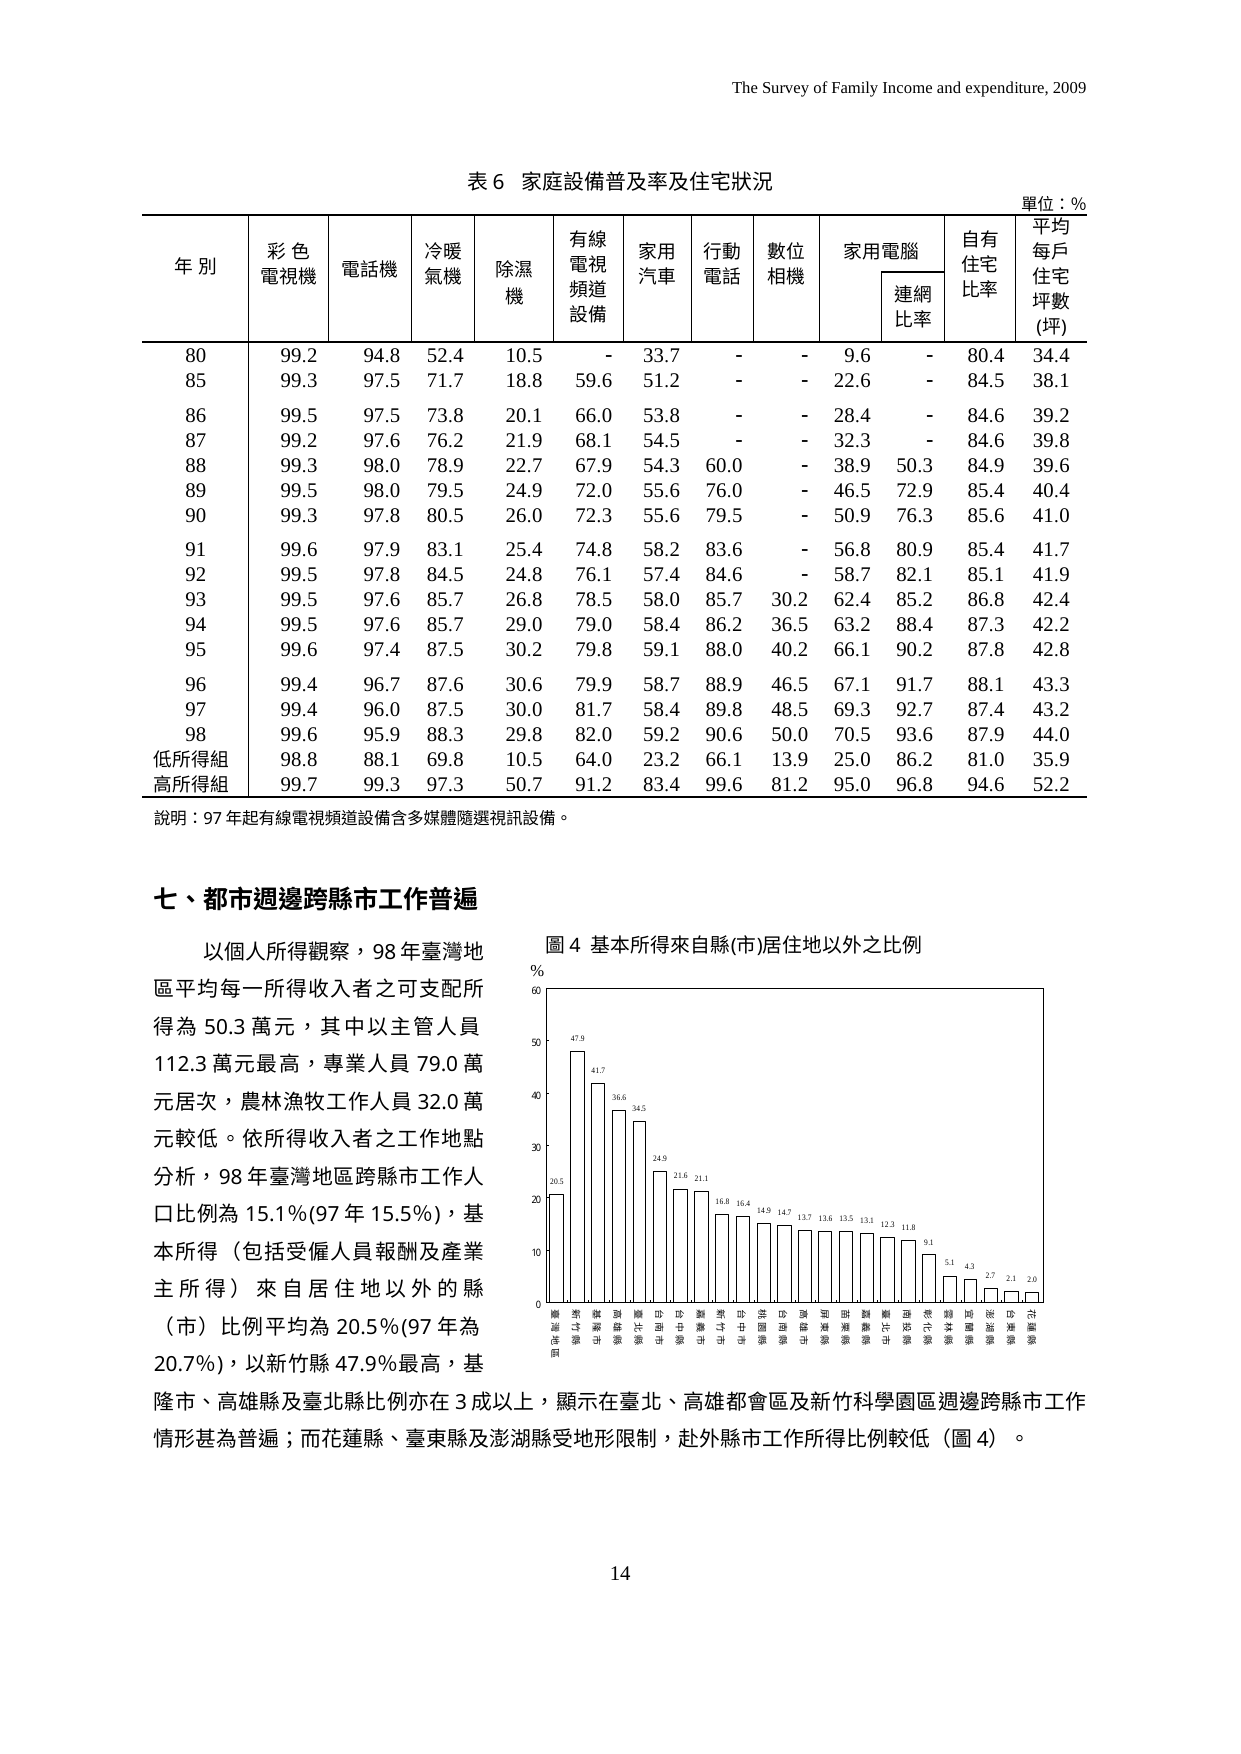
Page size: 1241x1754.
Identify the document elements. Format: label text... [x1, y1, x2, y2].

table_cell  [944, 696, 1016, 721]
table_cell  [329, 368, 411, 392]
table_cell  [1016, 477, 1087, 502]
table_cell  [142, 721, 248, 746]
table_cell  [691, 586, 753, 611]
table_cell  [411, 771, 475, 796]
table_cell  [944, 536, 1016, 561]
table_cell  [249, 477, 328, 502]
table_cell  [411, 561, 475, 586]
table_cell  [691, 721, 753, 746]
table_cell  [623, 343, 691, 367]
table_cell  [1016, 502, 1087, 527]
table_cell  [475, 671, 553, 696]
table_cell  [623, 536, 691, 561]
table_cell  [754, 671, 819, 696]
table_cell [944, 393, 1016, 402]
table_cell  [1016, 671, 1087, 696]
table_cell  [329, 402, 411, 427]
table_cell  [411, 427, 475, 452]
table_cell  [475, 746, 553, 771]
text 表6 家庭設備普及率及住宅狀況 [153, 158, 1087, 196]
table_cell  [1016, 611, 1087, 636]
table_cell  [554, 561, 623, 586]
table_cell [475, 527, 553, 536]
table_cell  [475, 368, 553, 392]
table_cell  [329, 721, 411, 746]
table_cell [249, 527, 328, 536]
table_cell  [754, 611, 819, 636]
table_cell  [1016, 368, 1087, 392]
text 說明：97年起有線電視頻道設備含多媒體隨選視訊設備。 [153, 804, 1087, 829]
table_cell  [623, 561, 691, 586]
table_cell  [691, 536, 753, 561]
table_cell  [249, 696, 328, 721]
table_cell [623, 661, 691, 671]
table_cell  [1016, 402, 1087, 427]
table_cell  [1016, 746, 1087, 771]
table_header 自有住宅比率 [945, 216, 1015, 341]
table_cell  [475, 477, 553, 502]
table_cell  [329, 536, 411, 561]
table_cell  [329, 452, 411, 477]
table_cell  [754, 746, 819, 771]
table_cell  [691, 671, 753, 696]
table_cell  [411, 586, 475, 611]
table_cell  [944, 427, 1016, 452]
table_cell  [882, 368, 944, 392]
table_cell  [882, 427, 944, 452]
table_cell  [1016, 561, 1087, 586]
table_cell  [249, 671, 328, 696]
table_header 家用 汽車 [624, 216, 691, 341]
table_cell  [819, 477, 882, 502]
table_cell  [329, 611, 411, 636]
table_cell  [329, 502, 411, 527]
text 圖4 基本所得來自縣(市)居住地以外之比例 [505, 921, 1025, 959]
table_cell  [475, 586, 553, 611]
table_cell [820, 271, 881, 341]
table_cell  [142, 536, 248, 561]
table_cell  [754, 636, 819, 661]
table_cell  [882, 343, 944, 367]
table_cell  [623, 671, 691, 696]
table_cell  [944, 671, 1016, 696]
table_cell  [819, 536, 882, 561]
table_cell  [882, 477, 944, 502]
table_cell 低所得組 [142, 746, 248, 771]
table_cell  [882, 636, 944, 661]
table_cell  [554, 536, 623, 561]
table_header 除濕機 [475, 216, 553, 341]
table_cell [142, 661, 248, 671]
table_cell  [249, 636, 328, 661]
table_cell  [475, 696, 553, 721]
table_cell  [819, 721, 882, 746]
table_header 有線電視頻道設備 [554, 216, 623, 341]
table_cell  [329, 771, 411, 796]
table_cell  [249, 611, 328, 636]
table_cell  [475, 721, 553, 746]
table_cell  [882, 452, 944, 477]
table_header 彩 色電視機 [249, 216, 328, 341]
table_cell [411, 661, 475, 671]
table_cell  [329, 746, 411, 771]
table_cell  [142, 561, 248, 586]
table_cell  [411, 343, 475, 367]
table_cell  [411, 477, 475, 502]
table_cell  [623, 611, 691, 636]
table_cell  [882, 746, 944, 771]
table_cell  [882, 586, 944, 611]
table_cell  [623, 586, 691, 611]
table_cell  [411, 696, 475, 721]
table_cell  [882, 561, 944, 586]
table_cell  [691, 427, 753, 452]
table_header 平均每戶 住宅坪數(坪) [1016, 216, 1087, 341]
table_cell  [1016, 771, 1087, 796]
table_cell  [819, 561, 882, 586]
table_cell  [1016, 586, 1087, 611]
table_cell  [142, 586, 248, 611]
table_cell  [882, 721, 944, 746]
table_cell  [249, 721, 328, 746]
table_cell [411, 393, 475, 402]
table_cell  [554, 586, 623, 611]
table_cell  [554, 671, 623, 696]
table_cell  [1016, 343, 1087, 367]
table_cell  [691, 368, 753, 392]
table_cell  [329, 427, 411, 452]
table_cell  [411, 636, 475, 661]
table_cell  [329, 477, 411, 502]
table_cell  [819, 427, 882, 452]
table_cell  [554, 696, 623, 721]
table_cell  [411, 746, 475, 771]
table_cell  [944, 502, 1016, 527]
table_cell  [554, 502, 623, 527]
table_cell  [249, 427, 328, 452]
table_cell  [329, 636, 411, 661]
table_cell  [944, 561, 1016, 586]
table_cell  [554, 452, 623, 477]
table_cell  [249, 343, 328, 367]
table_cell [475, 661, 553, 671]
table_cell [819, 393, 882, 402]
table_cell  [691, 611, 753, 636]
table_cell [1016, 393, 1087, 402]
table_cell  [882, 696, 944, 721]
table_cell [754, 661, 819, 671]
table_cell [411, 527, 475, 536]
table_cell [944, 527, 1016, 536]
table_cell  [249, 561, 328, 586]
table_cell  [623, 502, 691, 527]
table_cell  [944, 452, 1016, 477]
table_cell  [142, 611, 248, 636]
table_cell [249, 661, 328, 671]
table_cell  [554, 611, 623, 636]
table_cell  [329, 586, 411, 611]
table_cell  [882, 536, 944, 561]
table_cell  [1016, 536, 1087, 561]
text % [530, 942, 564, 977]
table_cell  [944, 721, 1016, 746]
table_cell  [329, 561, 411, 586]
table_cell  [249, 502, 328, 527]
table_cell  [142, 452, 248, 477]
table_cell [819, 661, 882, 671]
table_cell  [249, 746, 328, 771]
table_cell  [411, 402, 475, 427]
table_cell [554, 393, 623, 402]
table_cell [1016, 527, 1087, 536]
table_cell  [554, 402, 623, 427]
table_cell [754, 393, 819, 402]
table_cell  [623, 402, 691, 427]
table_cell  [882, 771, 944, 796]
table_cell  [411, 452, 475, 477]
table_cell [623, 393, 691, 402]
table_cell  [882, 671, 944, 696]
table_cell  [142, 343, 248, 367]
table_cell  [754, 343, 819, 367]
table_cell 高所得組 [142, 771, 248, 796]
table_cell  [623, 696, 691, 721]
table_cell  [691, 343, 753, 367]
table_cell  [691, 636, 753, 661]
table_cell  [475, 502, 553, 527]
table_cell  [1016, 696, 1087, 721]
table_cell [554, 527, 623, 536]
table_cell  [691, 477, 753, 502]
table_cell [691, 661, 753, 671]
table_cell  [623, 452, 691, 477]
table_cell  [249, 586, 328, 611]
table_cell [249, 393, 328, 402]
table_cell  [623, 721, 691, 746]
table_cell  [249, 536, 328, 561]
table_cell  [944, 368, 1016, 392]
table_cell  [944, 402, 1016, 427]
table_cell  [754, 427, 819, 452]
table_cell  [819, 696, 882, 721]
table_cell  [249, 368, 328, 392]
table_cell [819, 527, 882, 536]
table_cell  [944, 586, 1016, 611]
table_cell  [475, 343, 553, 367]
table_cell  [882, 502, 944, 527]
table_cell  [411, 721, 475, 746]
table_cell  [554, 771, 623, 796]
table_cell [329, 393, 411, 402]
table_cell  [691, 746, 753, 771]
table_cell  [882, 402, 944, 427]
table_cell  [142, 502, 248, 527]
table_cell  [475, 611, 553, 636]
table_cell  [691, 452, 753, 477]
table_cell  [691, 402, 753, 427]
table_header 家用電腦 [820, 216, 944, 271]
table_cell  [623, 636, 691, 661]
table_cell  [819, 611, 882, 636]
table_cell  [754, 402, 819, 427]
table_cell  [475, 771, 553, 796]
table_cell  [142, 402, 248, 427]
table_cell [754, 527, 819, 536]
table_cell [691, 393, 753, 402]
table_cell  [944, 746, 1016, 771]
table_cell  [475, 536, 553, 561]
table_cell  [819, 452, 882, 477]
table_cell  [475, 402, 553, 427]
table_cell  [819, 746, 882, 771]
table_cell  [142, 427, 248, 452]
table_cell  [623, 477, 691, 502]
table_cell [329, 661, 411, 671]
table_cell  [754, 696, 819, 721]
table_cell [882, 393, 944, 402]
table_cell  [1016, 452, 1087, 477]
table_cell  [944, 636, 1016, 661]
table_header 數位相機 [754, 216, 819, 341]
table_cell [554, 661, 623, 671]
table_cell  [754, 721, 819, 746]
table_cell  [554, 746, 623, 771]
text 七、都市週邊跨縣市工作普遍 [153, 879, 1087, 915]
table_cell  [754, 368, 819, 392]
table_cell  [554, 343, 623, 367]
table_cell  [882, 611, 944, 636]
table_cell  [1016, 636, 1087, 661]
table_cell  [819, 402, 882, 427]
table_cell  [411, 536, 475, 561]
table_cell [1016, 661, 1087, 671]
table_cell  [329, 343, 411, 367]
table_cell  [944, 611, 1016, 636]
table_cell [623, 527, 691, 536]
table_header 年 別 [142, 216, 248, 341]
table_header 冷暖氣機 [412, 216, 474, 341]
table_cell  [475, 452, 553, 477]
table_cell  [819, 771, 882, 796]
table_cell  [554, 636, 623, 661]
table_cell [882, 527, 944, 536]
table_cell 連網比率 [882, 273, 944, 341]
table_cell  [754, 502, 819, 527]
table_cell [944, 661, 1016, 671]
table_cell  [554, 721, 623, 746]
table_cell  [623, 368, 691, 392]
table_cell  [819, 343, 882, 367]
text 單位：％ [153, 196, 1087, 214]
table_cell  [754, 536, 819, 561]
table_cell  [554, 368, 623, 392]
table_cell  [554, 477, 623, 502]
table_cell  [329, 696, 411, 721]
table_cell  [754, 477, 819, 502]
table_cell [329, 527, 411, 536]
table_cell [142, 527, 248, 536]
table_cell  [819, 636, 882, 661]
table_cell  [691, 696, 753, 721]
table_cell  [411, 611, 475, 636]
table_cell [142, 393, 248, 402]
table_cell  [411, 671, 475, 696]
table_cell  [754, 452, 819, 477]
table_cell  [475, 561, 553, 586]
table_cell  [249, 402, 328, 427]
table_cell  [754, 771, 819, 796]
table_cell  [623, 746, 691, 771]
table_cell  [142, 636, 248, 661]
table_header 電話機 [329, 216, 411, 341]
table_cell  [1016, 721, 1087, 746]
table_cell  [1016, 427, 1087, 452]
table_cell  [411, 502, 475, 527]
table_cell  [623, 771, 691, 796]
table_cell  [754, 586, 819, 611]
table_cell  [554, 427, 623, 452]
table_cell  [754, 561, 819, 586]
table_cell  [819, 586, 882, 611]
table_cell  [944, 771, 1016, 796]
table_cell  [475, 427, 553, 452]
table_cell  [819, 671, 882, 696]
table_cell  [819, 368, 882, 392]
table_header 行動 電話 [692, 216, 753, 341]
table_cell  [329, 671, 411, 696]
table_cell  [475, 636, 553, 661]
table_cell  [691, 502, 753, 527]
table_cell  [142, 671, 248, 696]
table_cell [691, 527, 753, 536]
table_cell  [691, 561, 753, 586]
text 以個人所得觀察，98年臺灣地區平均每一所得收入者之可支配所得為50.3萬元，其中以主管人員112.3萬元最高，專業人員79.0萬元居次，農林漁牧工作人員32.0萬元較低。依所得收入者之工作地點分析，98年臺灣地區跨縣市工作人口比例為15.1％(97年15.5％)，基本所得（包括受僱人員報酬及產業主所得）來自居住地以外的縣（市）比例平均為20.5％(97年為20.7％)，以新竹縣47.9％最高，基隆市、高雄縣及臺北縣比例亦在3成以上，顯示在臺北、高雄都會區及新竹科學園區週邊跨縣市工作情形甚為普遍；而花蓮縣、臺東縣及澎湖縣受地形限制，赴外縣市工作所得比例較低（圖4）。 [153, 928, 1087, 1453]
table_cell  [249, 771, 328, 796]
table_cell [882, 661, 944, 671]
table_cell  [411, 368, 475, 392]
table_cell  [142, 696, 248, 721]
table_cell  [142, 477, 248, 502]
table_cell  [623, 427, 691, 452]
table_cell [475, 393, 553, 402]
table_cell  [691, 771, 753, 796]
table_cell  [819, 502, 882, 527]
table_cell  [944, 477, 1016, 502]
table_cell  [249, 452, 328, 477]
table_cell  [142, 368, 248, 392]
table_cell  [944, 343, 1016, 367]
